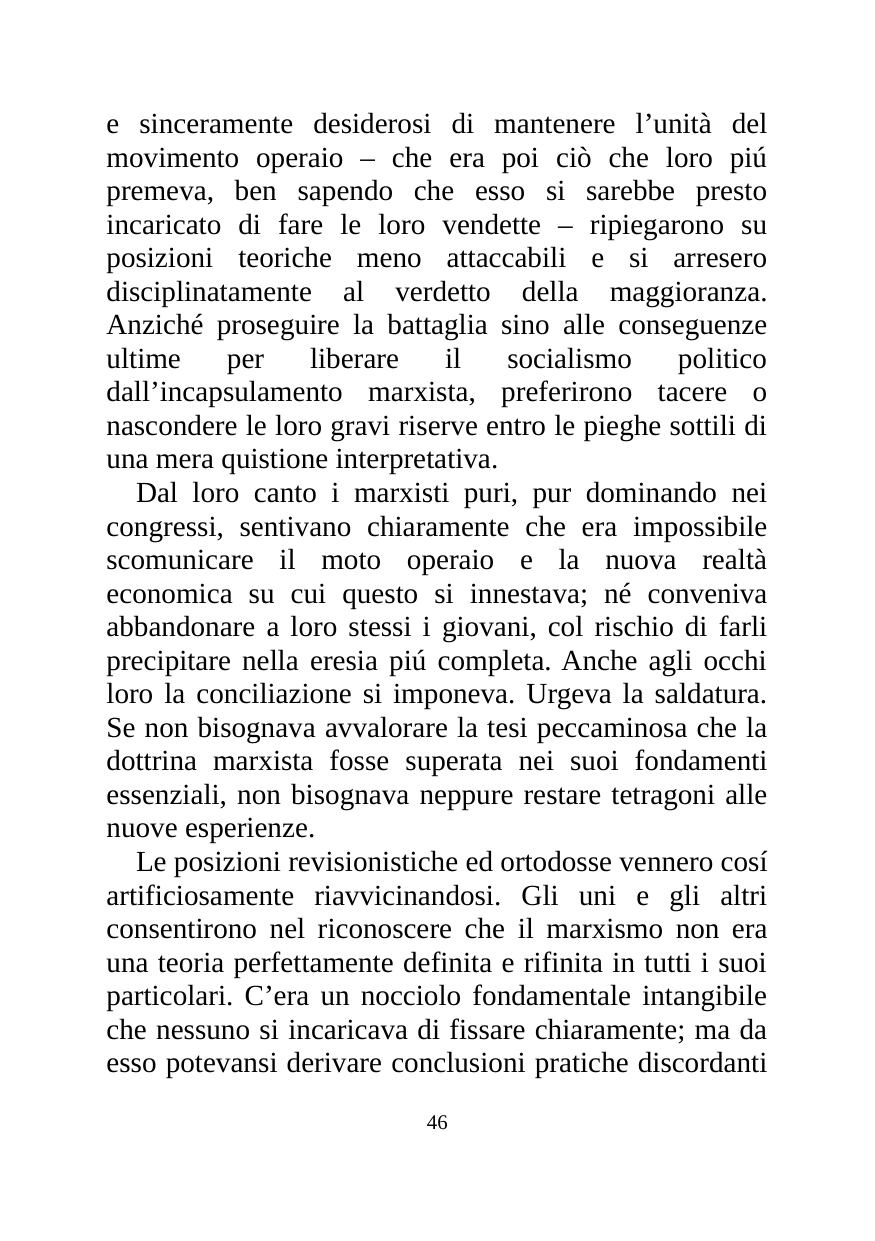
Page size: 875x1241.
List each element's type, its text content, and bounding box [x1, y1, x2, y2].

text Le posizioni revisionistiche ed ortodosse vennero cosí artificiosamente riavvicinandosi. Gli uni e gli altri consentirono nel riconoscere che il marxismo non era una teoria perfettamente definita e rifinita in tutti i suoi particolari. C’era un nocciolo fondamentale intangibile che nessuno si incaricava di fissare chiaramente; ma da esso potevansi derivare conclusioni pratiche discordanti [106, 844, 768, 1079]
text Dal loro canto i marxisti puri, pur dominando nei congressi, sentivano chiaramente che era impossibile scomunicare il moto operaio e la nuova realtà economica su cui questo si innestava; né conveniva abbandonare a loro stessi i giovani, col rischio di farli precipitare nella eresia piú completa. Anche agli occhi loro la conciliazione si imponeva. Urgeva la saldatura. Se non bisognava avvalorare la tesi peccaminosa che la dottrina marxista fosse superata nei suoi fondamenti essenziali, non bisognava neppure restare tetragoni alle nuove esperienze. [106, 475, 768, 844]
text e sinceramente desiderosi di mantenere l’unità del movimento operaio – che era poi ciò che loro piú premeva, ben sapendo che esso si sarebbe presto incaricato di fare le loro vendette – ripiegarono su posizioni teoriche meno attaccabili e si arresero disciplinatamente al verdetto della maggioranza. Anziché proseguire la battaglia sino alle conseguenze ultime per liberare il socialismo politico dall’incapsulamento marxista, preferirono tacere o nascondere le loro gravi riserve entro le pieghe sottili di una mera quistione interpretativa. [106, 106, 768, 475]
